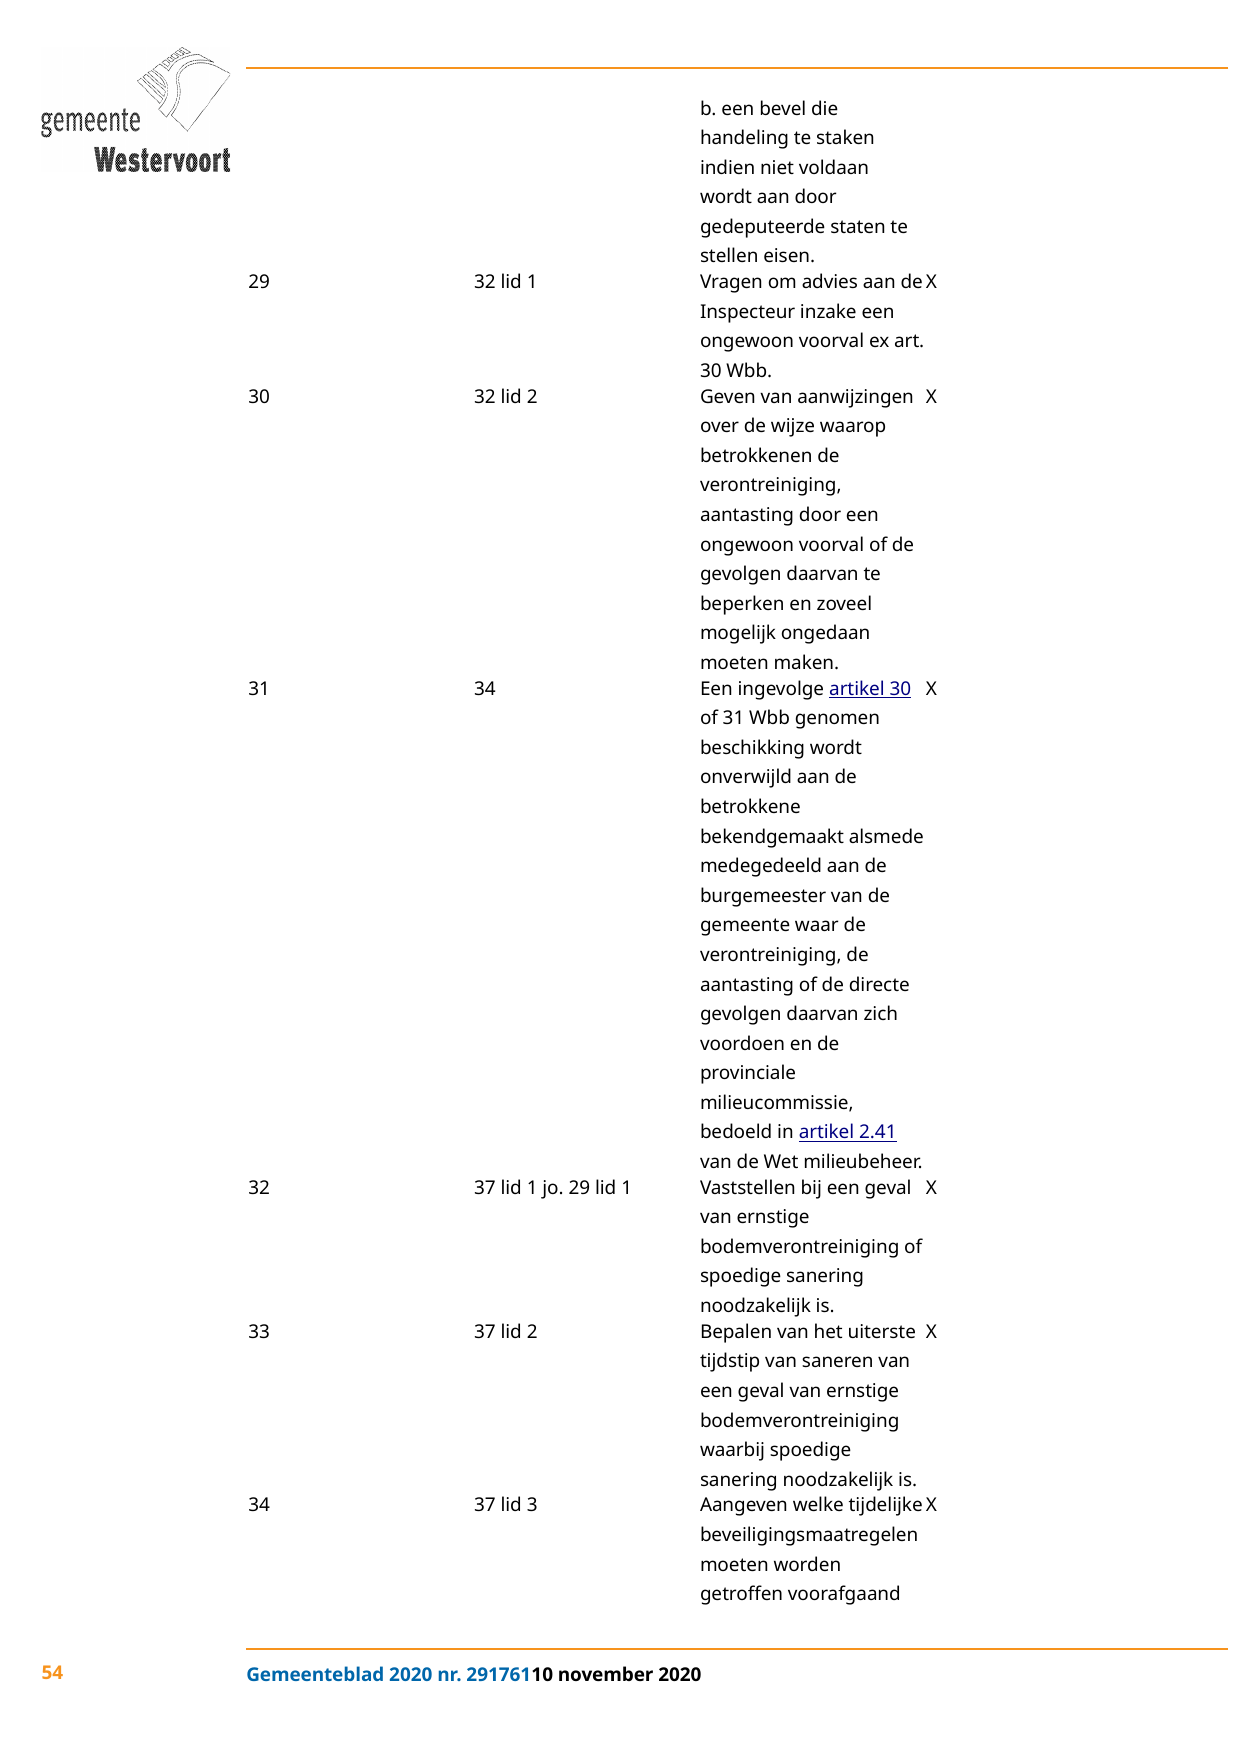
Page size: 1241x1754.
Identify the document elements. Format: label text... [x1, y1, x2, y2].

table_cell 34 [474, 675, 700, 1174]
table_cell X [926, 675, 1152, 1174]
table_cell [248, 95, 474, 268]
table_cell [926, 95, 1152, 268]
table_cell 30 [248, 383, 474, 675]
table_cell 37 lid 3 [474, 1492, 700, 1606]
table_cell X [926, 1318, 1152, 1492]
table_cell Vaststellen bij een geval van ernstige bodemverontreiniging of spoedige sanering noodzakelijk is. [700, 1174, 926, 1318]
table_cell 37 lid 1 jo. 29 lid 1 [474, 1174, 700, 1318]
table_cell X [926, 383, 1152, 675]
table_cell [474, 95, 700, 268]
table_cell 31 [248, 675, 474, 1174]
table_cell 32 lid 2 [474, 383, 700, 675]
table_cell 34 [248, 1492, 474, 1606]
table_cell b. een bevel die handeling te staken indien niet voldaan wordt aan door gedeputeerde staten te stellen eisen. [700, 95, 926, 268]
table_cell Geven van aanwijzingen over de wijze waarop betrokkenen de verontreiniging, aantasting door een ongewoon voorval of de gevolgen daarvan te beperken en zoveel mogelijk ongedaan moeten maken. [700, 383, 926, 675]
table_cell X [926, 1492, 1152, 1606]
picture [41, 47, 231, 172]
table_cell Aangeven welke tijdelijke beveiligingsmaatregelen moeten worden getroffen voorafgaand [700, 1492, 926, 1606]
table_cell 29 [248, 269, 474, 383]
table_cell Bepalen van het uiterste tijdstip van saneren van een geval van ernstige bodemverontreiniging waarbij spoedige sanering noodzakelijk is. [700, 1318, 926, 1492]
table_cell 32 [248, 1174, 474, 1318]
table_cell X [926, 269, 1152, 383]
table_cell Een ingevolge artikel 30 of 31 Wbb genomen beschikking wordt onverwijld aan de betrokkene bekendgemaakt alsmede medegedeeld aan de burgemeester van de gemeente waar de verontreiniging, de aantasting of de directe gevolgen daarvan zich voordoen en de provinciale milieucommissie, bedoeld in artikel 2.41 van de Wet milieubeheer. [700, 675, 926, 1174]
table_cell 33 [248, 1318, 474, 1492]
table_cell 37 lid 2 [474, 1318, 700, 1492]
table_cell X [926, 1174, 1152, 1318]
table_cell Vragen om advies aan de Inspecteur inzake een ongewoon voorval ex art. 30 Wbb. [700, 269, 926, 383]
table_cell 32 lid 1 [474, 269, 700, 383]
